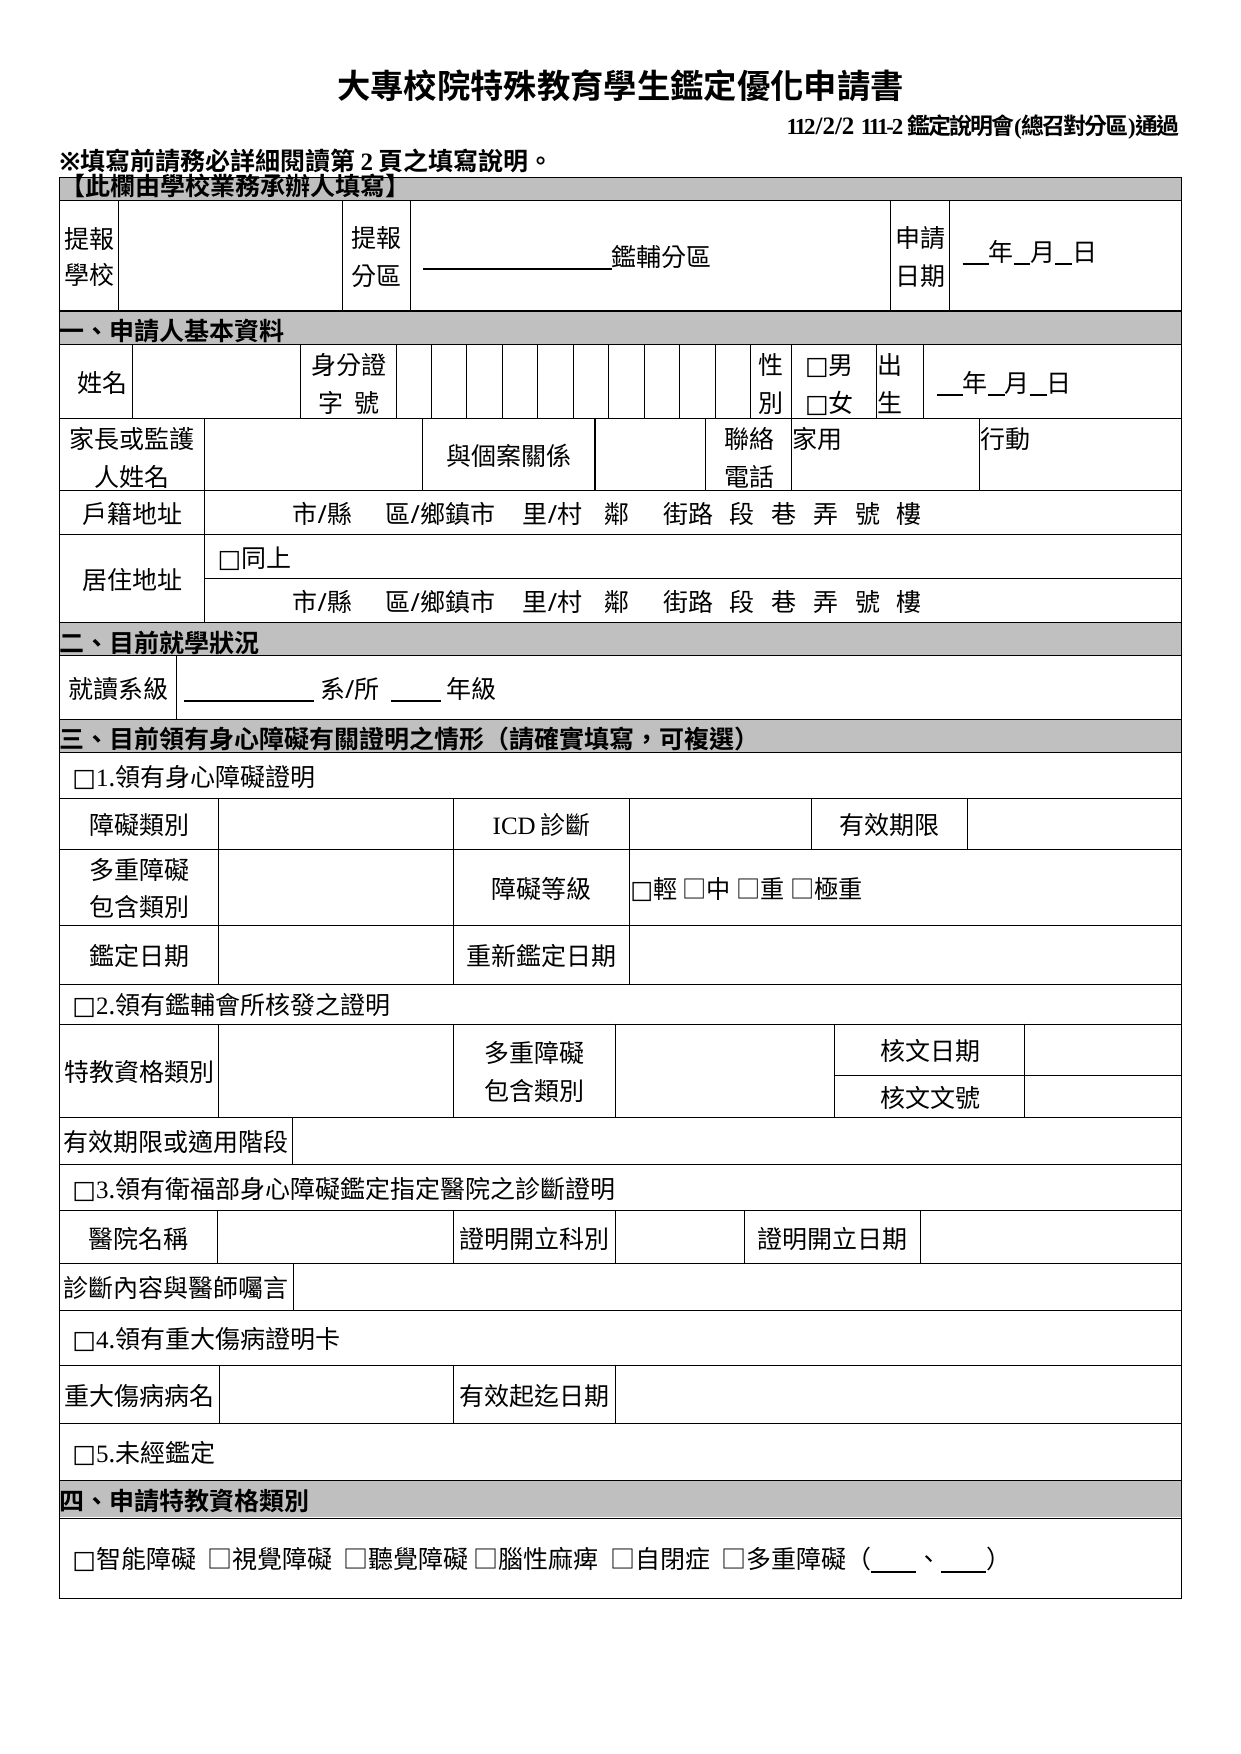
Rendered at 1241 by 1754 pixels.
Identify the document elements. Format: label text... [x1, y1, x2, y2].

table_cell [219, 850, 453, 925]
table_cell 市/縣 區/鄉鎮市 里/村 鄰 街路 段 巷 弄 號 樓 [205, 491, 1181, 534]
table_cell 提報分區 [343, 201, 410, 310]
table_cell [616, 1211, 744, 1263]
table_cell □3.領有衛福部身心障礙鑑定指定醫院之診斷證明 [60, 1165, 1181, 1210]
text ※填寫前請務必詳細閱讀第2頁之填寫說明。 [59, 141, 1181, 177]
table_cell [205, 419, 422, 490]
table_cell 醫院名稱 [60, 1211, 217, 1263]
table_cell [616, 1366, 1181, 1423]
table_cell 居住地址 [60, 535, 204, 622]
table_cell □2.領有鑑輔會所核發之證明 [60, 985, 1181, 1023]
table_cell [467, 345, 502, 418]
table_cell 提報學校 [60, 201, 118, 310]
table_cell □1.領有身心障礙證明 [60, 753, 1181, 798]
table_cell 家長或監護人姓名 [60, 419, 204, 490]
table_cell 身分證字 號 [301, 345, 396, 418]
table_cell 鑑輔分區 [411, 201, 890, 310]
table_cell [630, 799, 811, 849]
table_cell [219, 1025, 453, 1117]
table_cell □5.未經鑑定 [60, 1424, 1181, 1480]
table_cell [968, 799, 1181, 849]
table_cell [503, 345, 537, 418]
table_cell [596, 419, 705, 490]
table_cell 年 月 日 [924, 345, 1181, 418]
table_cell 四、申請特教資格類別 [60, 1481, 1181, 1517]
table_cell 重大傷病病名 [60, 1366, 219, 1423]
table_cell [680, 345, 715, 418]
table_cell 出生日期 [877, 345, 923, 418]
table_cell □男 □女 [792, 345, 876, 418]
table_cell 就讀系級 [60, 656, 176, 718]
text 112/2/2 111-2鑑定說明會(總召對分區)通過 [59, 108, 1181, 141]
table_cell [397, 345, 431, 418]
table_cell 與個案關係 [423, 419, 594, 490]
table_cell 系/所 年級 [177, 656, 1181, 718]
table_cell 證明開立科別 [454, 1211, 615, 1263]
table_cell [574, 345, 608, 418]
table_cell 核文文號 [835, 1076, 1024, 1117]
table_cell □輕 □中 □重 □極重 [630, 850, 1181, 925]
table_cell 年 月 日 [950, 201, 1181, 310]
table_cell [645, 345, 679, 418]
table_cell [716, 345, 750, 418]
table_cell [294, 1264, 1181, 1310]
table_cell 有效起迄日期 [454, 1366, 615, 1423]
table_cell 特教資格類別 [60, 1025, 218, 1117]
table_cell ICD診斷 [454, 799, 629, 849]
table_cell 申請日期 [891, 201, 949, 310]
table_cell [921, 1211, 1181, 1263]
table_cell [220, 1366, 453, 1423]
table_cell 市/縣 區/鄉鎮市 里/村 鄰 街路 段 巷 弄 號 樓 [205, 579, 1181, 622]
table_cell 二、目前就學狀況 [60, 623, 1181, 655]
table_cell 多重障礙 包含類別 [60, 850, 218, 925]
table_cell 戶籍地址 [60, 491, 204, 534]
table_cell [119, 201, 342, 310]
table_cell 性別 [751, 345, 791, 418]
table_cell 障礙類別 [60, 799, 218, 849]
table_cell [218, 1211, 453, 1263]
table_cell [630, 926, 1181, 983]
table_cell 診斷內容與醫師囑言 [60, 1264, 293, 1310]
table_cell 核文日期 [835, 1025, 1024, 1074]
table_cell 有效期限或適用階段 [60, 1118, 292, 1163]
table_cell [293, 1118, 1181, 1163]
table_cell [432, 345, 466, 418]
table_cell 鑑定日期 [60, 926, 218, 983]
table_cell 行動 [980, 419, 1181, 490]
table_cell 障礙等級 [454, 850, 629, 925]
table_cell [133, 345, 300, 418]
table_cell [1025, 1025, 1181, 1074]
table_cell 聯絡 電話 [706, 419, 791, 490]
table_header 一、申請人基本資料 [60, 312, 1181, 344]
text 大專校院特殊教育學生鑑定優化申請書 [59, 59, 1181, 108]
table_cell 有效期限 [812, 799, 967, 849]
table_cell 家用 [792, 419, 979, 490]
table_cell 多重障礙 包含類別 [454, 1025, 615, 1117]
table_cell 重新鑑定日期 [454, 926, 629, 983]
table_header 【此欄由學校業務承辦人填寫】 [60, 178, 1181, 200]
table_cell □同上 [205, 535, 1181, 578]
table_cell [538, 345, 573, 418]
table_cell □智能障礙 □視覺障礙 □聽覺障礙 □腦性麻痺 □自閉症 □多重障礙（ 、 ） [60, 1519, 1181, 1598]
table_cell 三、目前領有身心障礙有關證明之情形（請確實填寫，可複選） [60, 720, 1181, 752]
table_cell 姓名 [60, 345, 132, 418]
table_cell [616, 1025, 834, 1117]
table_cell [219, 926, 453, 983]
table_cell 證明開立日期 [745, 1211, 920, 1263]
table_cell [609, 345, 644, 418]
table_cell [1025, 1076, 1181, 1117]
table_cell [219, 799, 453, 849]
table_cell □4.領有重大傷病證明卡 [60, 1311, 1181, 1364]
